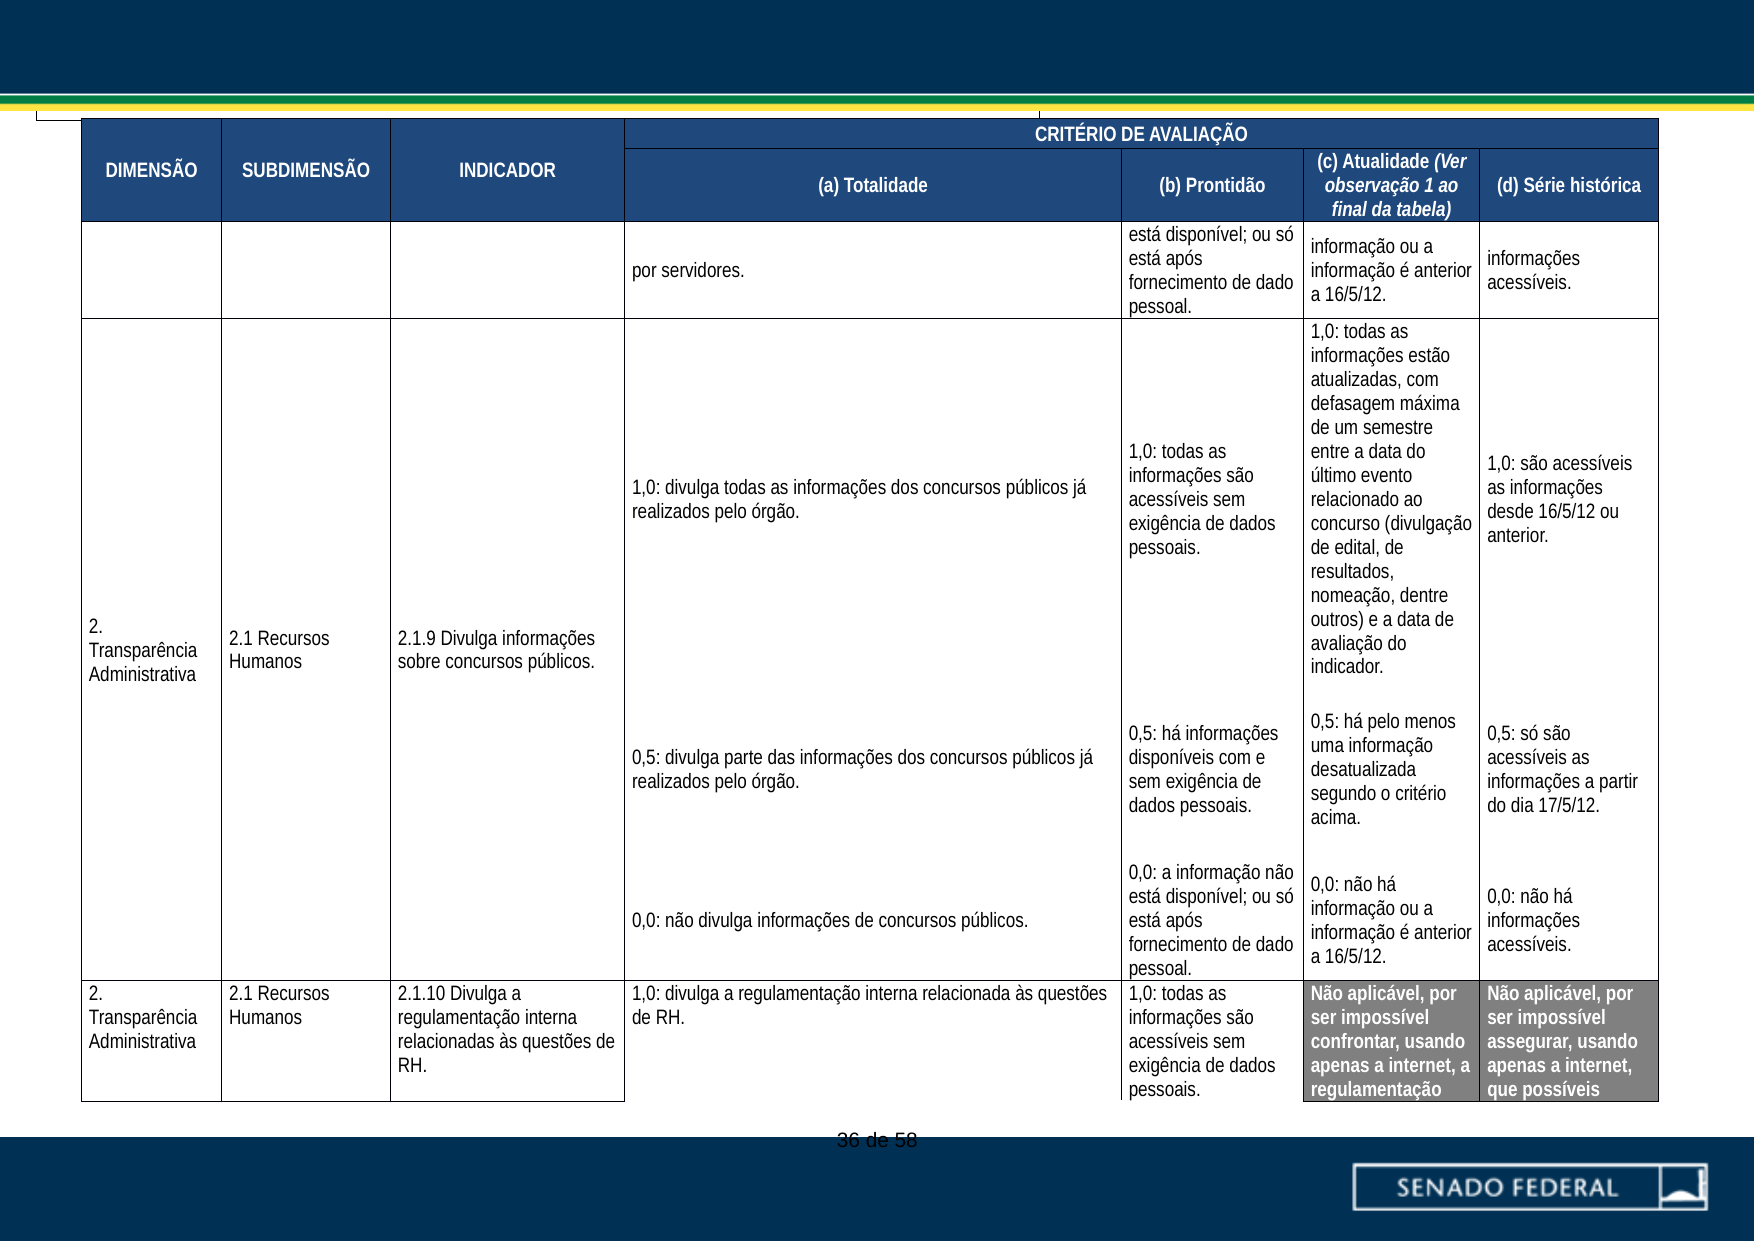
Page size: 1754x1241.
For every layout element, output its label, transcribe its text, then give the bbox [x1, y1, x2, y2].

table_cell Não aplicável, por ser impossível confrontar, usando apenas a internet, a regulamentação [1304, 981, 1479, 1101]
table_cell 2.1 Recursos Humanos [222, 319, 390, 980]
table_cell Não aplicável, por ser impossível assegurar, usando apenas a internet, que possíveis [1480, 981, 1658, 1101]
table_header DIMENSÃO [82, 119, 221, 221]
table_cell (b) Prontidão [1122, 149, 1303, 221]
table_cell informações acessíveis. [1480, 222, 1658, 318]
table_cell 0,0: a informação não está disponível; ou só está após fornecimento de dado pessoal. [1122, 859, 1303, 980]
table_cell 2. Transparência Administrativa [82, 981, 221, 1101]
table_cell 2.1 Recursos Humanos [222, 981, 390, 1101]
table_cell (c) Atualidade (Ver observação 1 ao final da tabela) [1304, 149, 1479, 221]
table_cell 2.1.9 Divulga informações sobre concursos públicos. [391, 319, 624, 980]
table_cell 1,0: todas as informações estão atualizadas, com defasagem máxima de um semestre entre a data do último evento relacionado ao concurso (divulgação de edital, de resultados, nomeação, dentre outros) e a data de avaliação do indicador. [1304, 319, 1479, 678]
table_cell [1122, 829, 1303, 859]
picture [0, 1137, 1754, 1241]
table_cell [625, 678, 1121, 708]
table_header INDICADOR [391, 119, 624, 221]
table_cell (d) Série histórica [1480, 149, 1658, 221]
table_cell 1,0: todas as informações são acessíveis sem exigência de dados pessoais. [1122, 319, 1303, 678]
table_cell 0,0: não há informação ou a informação é anterior a 16/5/12. [1304, 859, 1479, 980]
table_cell (a) Totalidade [625, 149, 1121, 221]
table_cell [625, 829, 1121, 859]
table_cell 2. Transparência Administrativa [82, 319, 221, 980]
picture [0, 0, 1754, 111]
table_cell 0,0: não divulga informações de concursos públicos. [625, 859, 1121, 980]
table_cell [1480, 678, 1658, 708]
table_cell 0,5: há pelo menos uma informação desatualizada segundo o critério acima. [1304, 708, 1479, 829]
table_cell [1480, 829, 1658, 859]
table_cell [1304, 829, 1479, 859]
table_cell informação ou a informação é anterior a 16/5/12. [1304, 222, 1479, 318]
table_cell 1,0: todas as informações são acessíveis sem exigência de dados pessoais. [1121, 981, 1303, 1101]
table_cell [222, 222, 390, 318]
table_header SUBDIMENSÃO [222, 119, 390, 221]
table_cell 1,0: divulga a regulamentação interna relacionada às questões de RH. [625, 981, 1121, 1101]
table_cell [1122, 678, 1303, 708]
table_cell 0,5: só são acessíveis as informações a partir do dia 17/5/12. [1480, 708, 1658, 829]
table_cell por servidores. [625, 222, 1121, 318]
table_cell 1,0: divulga todas as informações dos concursos públicos já realizados pelo órgão. [625, 319, 1121, 678]
table_cell 0,5: divulga parte das informações dos concursos públicos já realizados pelo órgão. [625, 708, 1121, 829]
table_cell está disponível; ou só está após fornecimento de dado pessoal. [1122, 222, 1303, 318]
table_cell 0,0: não há informações acessíveis. [1480, 859, 1658, 980]
table_cell 1,0: são acessíveis as informações desde 16/5/12 ou anterior. [1480, 319, 1658, 678]
table_cell 0,5: há informações disponíveis com e sem exigência de dados pessoais. [1122, 708, 1303, 829]
table_cell [391, 222, 624, 318]
table_header CRITÉRIO DE AVALIAÇÃO [625, 119, 1658, 148]
table_cell [82, 222, 221, 318]
table_cell [1304, 678, 1479, 708]
table_cell 2.1.10 Divulga a regulamentação interna relacionadas às questões de RH. [391, 981, 624, 1101]
